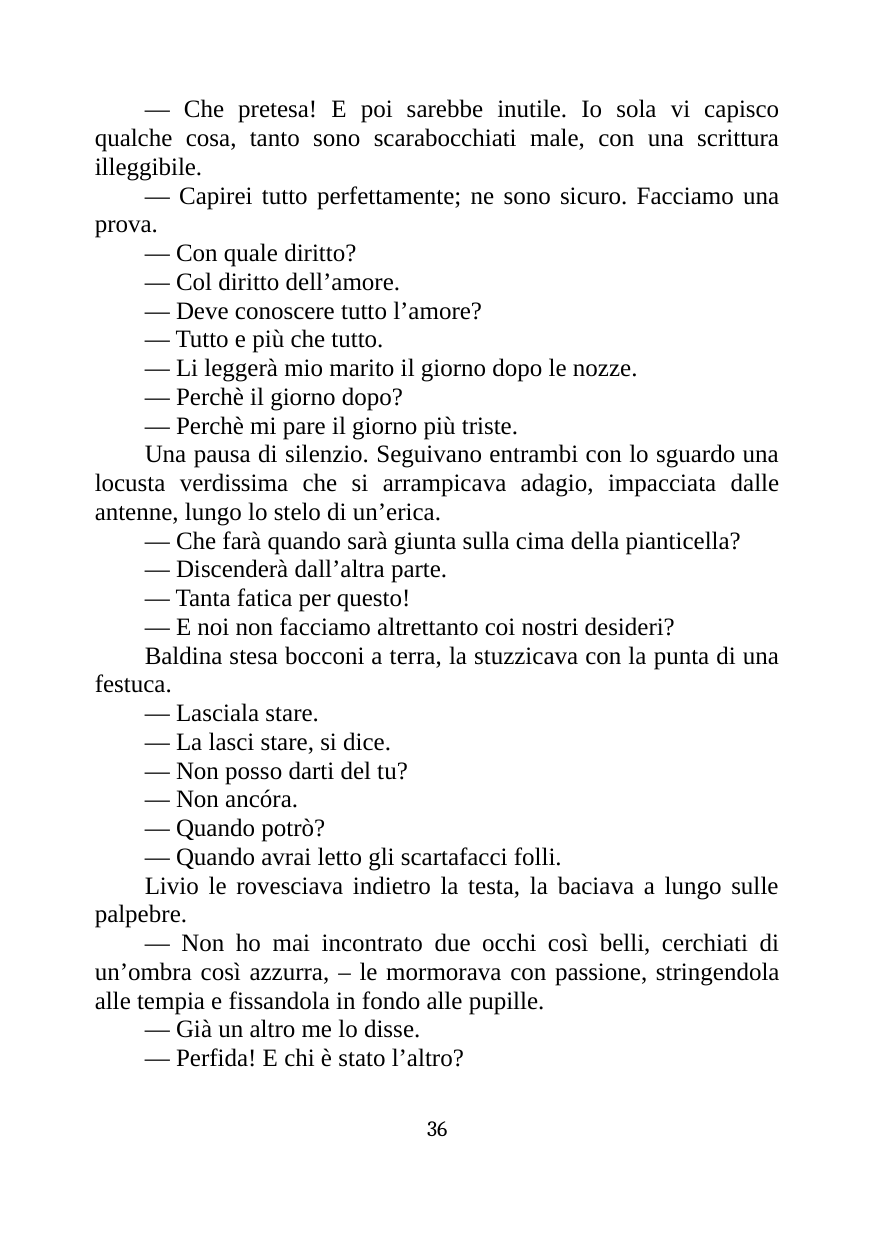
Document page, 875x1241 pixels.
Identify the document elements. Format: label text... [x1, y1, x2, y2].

text Livio le rovesciava indietro la testa, la baciava a lungo sulle palpebre. [94, 871, 779, 928]
text Baldina stesa bocconi a terra, la stuzzicava con la punta di una festuca. [94, 641, 779, 698]
text — Già un altro me lo disse. [94, 1014, 779, 1043]
text — Quando potrò? [94, 813, 779, 842]
text — Perfida! E chi è stato l’altro? [94, 1043, 779, 1072]
text — Che pretesa! E poi sarebbe inutile. Io sola vi capisco qualche cosa, tanto sono scarabocchiati male, con una scrittura illeggibile. [94, 94, 779, 181]
text — E noi non facciamo altrettanto coi nostri desideri? [94, 612, 779, 641]
text — Non posso darti del tu? [94, 756, 779, 784]
text — Capirei tutto perfettamente; ne sono sicuro. Facciamo una prova. [94, 181, 779, 238]
text — Perchè mi pare il giorno più triste. [94, 411, 779, 439]
text Una pausa di silenzio. Seguivano entrambi con lo sguardo una locusta verdissima che si arrampicava adagio, impacciata dalle antenne, lungo lo stelo di un’erica. [94, 439, 779, 526]
text — La lasci stare, si dice. [94, 727, 779, 756]
text — Non ancóra. [94, 784, 779, 813]
text — Quando avrai letto gli scartafacci folli. [94, 842, 779, 871]
text — Non ho mai incontrato due occhi così belli, cerchiati di un’ombra così azzurra, – le mormorava con passione, stringendola alle tempia e fissandola in fondo alle pupille. [94, 928, 779, 1014]
text — Che farà quando sarà giunta sulla cima della pianticella? [94, 526, 779, 554]
text — Li leggerà mio marito il giorno dopo le nozze. [94, 353, 779, 382]
text — Perchè il giorno dopo? [94, 382, 779, 411]
text — Tanta fatica per questo! [94, 583, 779, 612]
text — Con quale diritto? [94, 238, 779, 267]
text — Discenderà dall’altra parte. [94, 554, 779, 583]
text — Col diritto dell’amore. [94, 267, 779, 296]
text — Deve conoscere tutto l’amore? [94, 296, 779, 324]
text — Tutto e più che tutto. [94, 324, 779, 353]
text — Lasciala stare. [94, 698, 779, 727]
